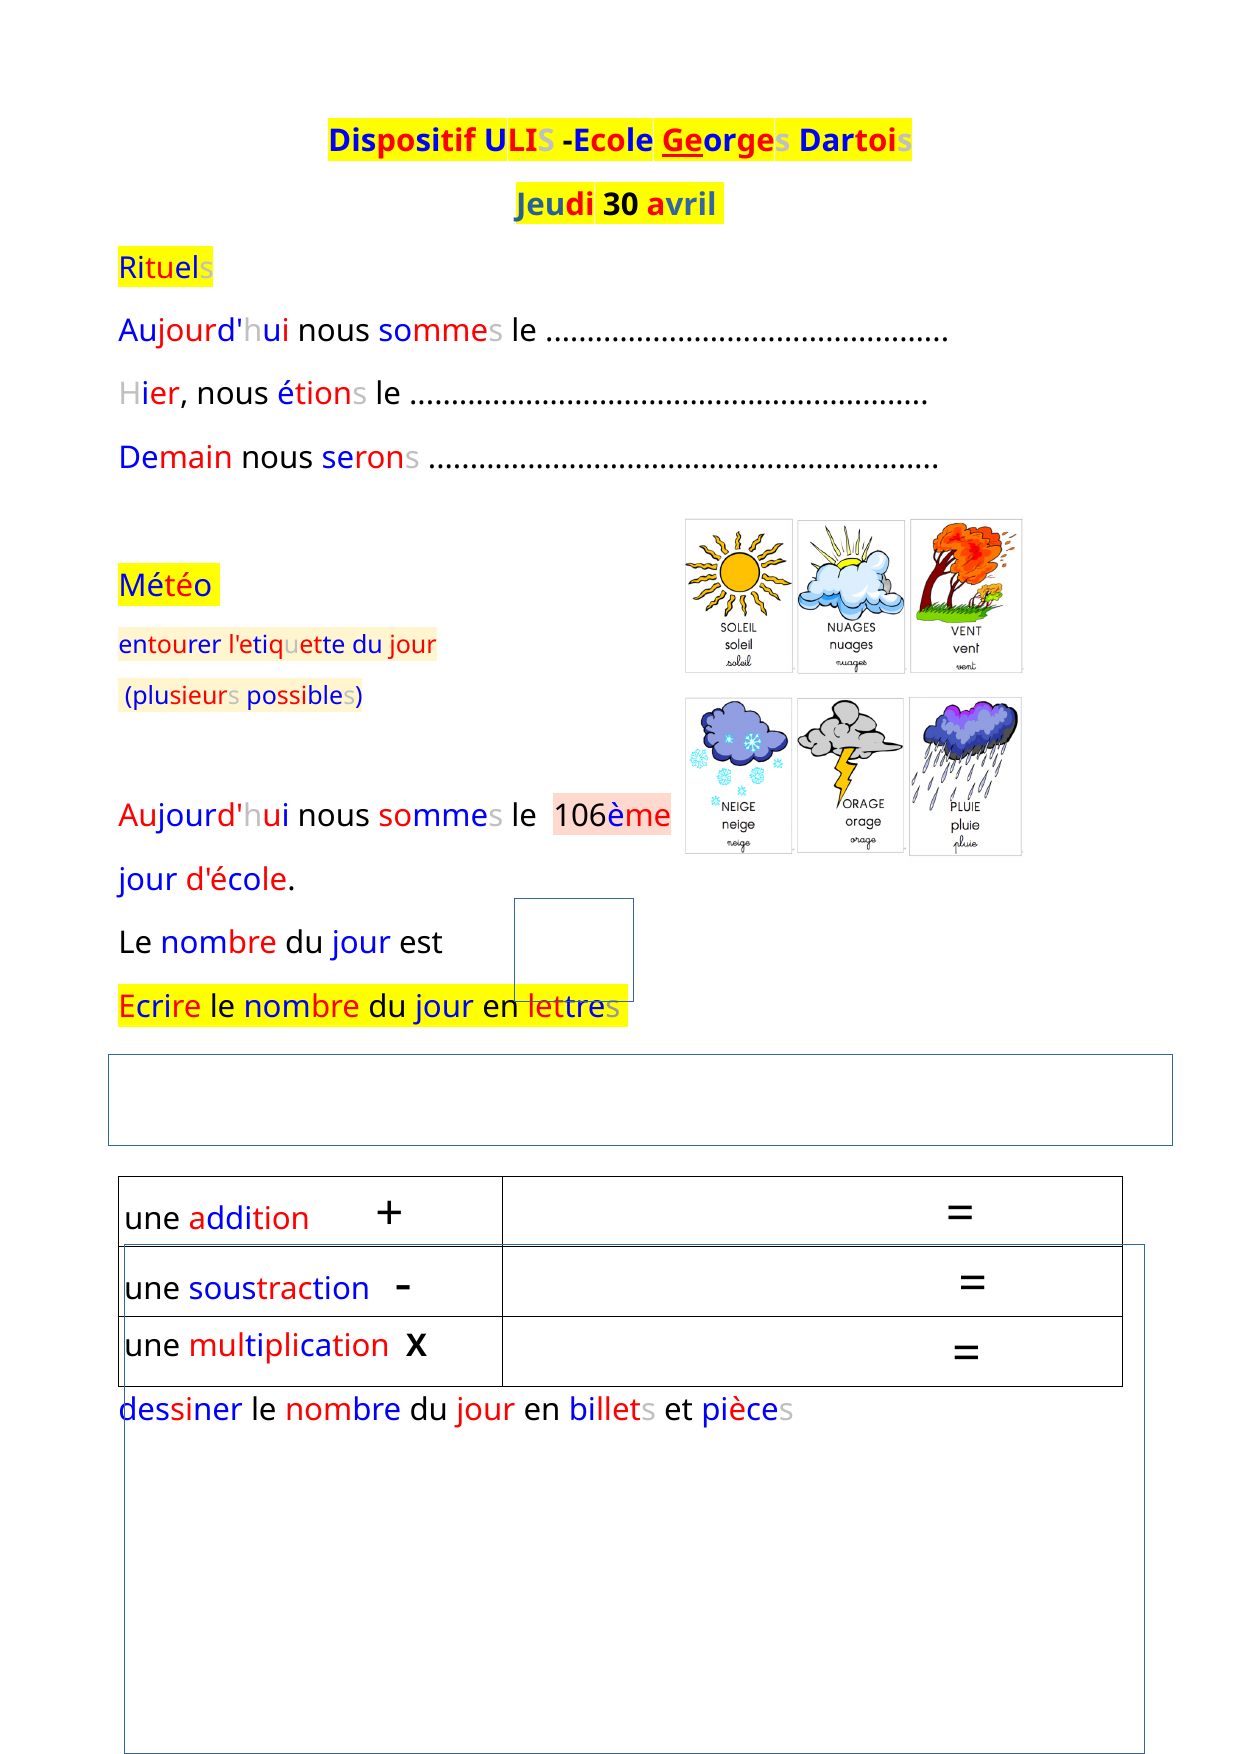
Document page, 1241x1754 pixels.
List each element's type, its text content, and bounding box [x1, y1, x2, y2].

text Météo [118, 563, 680, 606]
table_cell une multiplication X [125, 1317, 502, 1386]
text [515, 920, 633, 963]
text [634, 920, 1122, 963]
text Aujourd'hui nous sommes le 106ème jour d'école. [118, 793, 1122, 899]
table_header = [503, 1177, 1122, 1244]
text [1026, 678, 1122, 712]
table_header une addition + [119, 1177, 502, 1246]
text Jeudi 30 avril [118, 182, 1122, 224]
picture [680, 516, 1026, 863]
text Demain nous serons ......……………………………………………….. [118, 435, 1122, 478]
table_cell = [503, 1317, 1122, 1386]
text Hier, nous étions le ....………………………………………………….. [118, 371, 1122, 414]
text dessiner le nombre du jour en billets et pièces [125, 1387, 1122, 1429]
text Dispositif ULIS -Ecole Georges Dartois [118, 118, 1122, 161]
text Ecrire le nombre du jour en lettres [118, 984, 1122, 1027]
text [1026, 563, 1122, 606]
text entourer l'etiquette du jour [118, 627, 680, 661]
text [1026, 627, 1122, 661]
text Aujourd'hui nous sommes le .………………………………………... [118, 307, 1122, 350]
table_cell une soustraction - [125, 1247, 502, 1316]
table_cell = [503, 1247, 1122, 1316]
text Rituels [118, 246, 1122, 287]
text Le nombre du jour est [118, 920, 514, 963]
text (plusieurs possibles) [118, 678, 680, 712]
